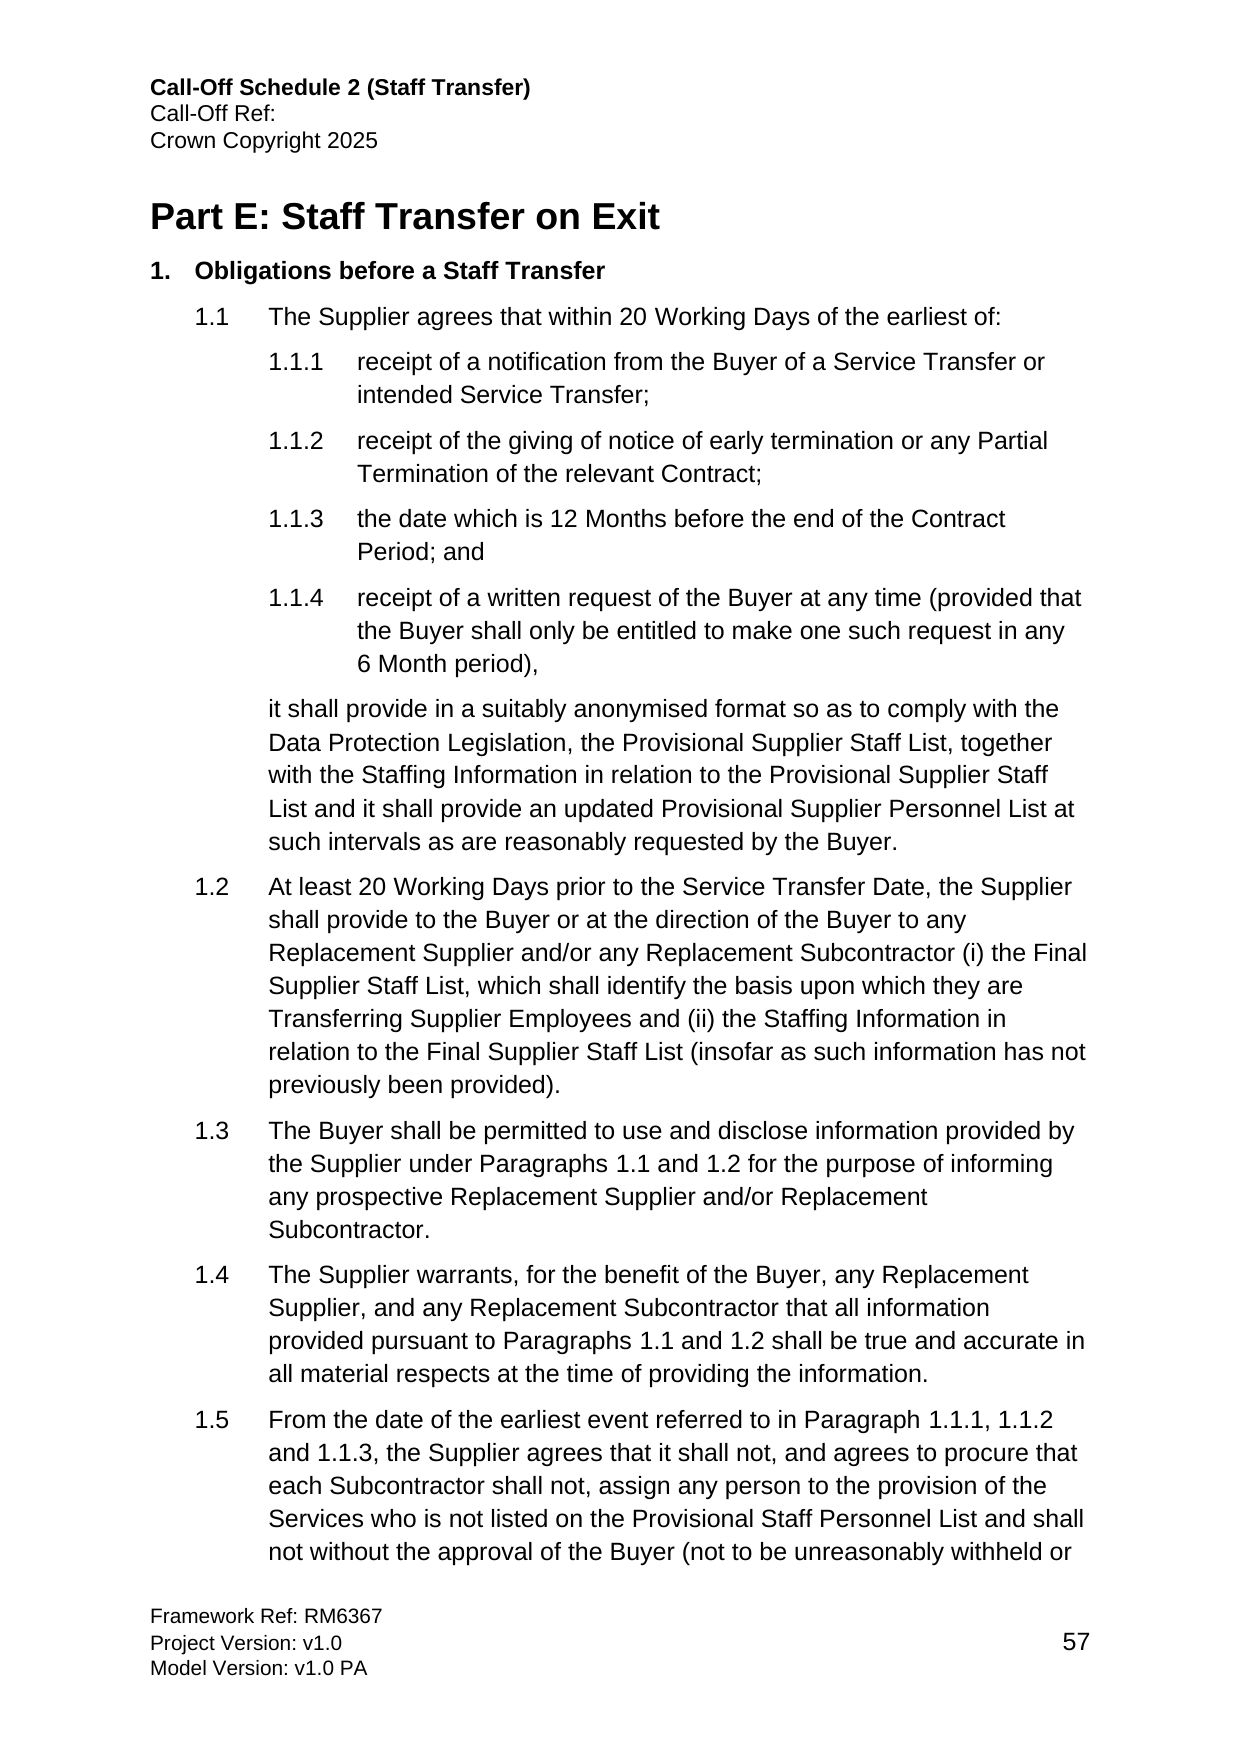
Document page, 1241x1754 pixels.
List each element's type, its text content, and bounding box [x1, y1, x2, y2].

list At least 20 Working Days prior to the Service Transfer Date, the Supplier shall provide to the Buyer or at the direction of the Buyer to any Replacement Supplier and/or any Replacement Subcontractor (i) the Final Supplier Staff List, which shall identify the basis upon which they are Transferring Supplier Employees and (ii) the Staffing Information in relation to the Final Supplier Staff List (insofar as such information has not previously been provided). [194, 872, 1090, 1099]
list receipt of the giving of notice of early termination or any Partial Termination of the relevant Contract; [268, 426, 1090, 488]
list receipt of a written request of the Buyer at any time (provided that the Buyer shall only be entitled to make one such request in any 6 Month period), [268, 583, 1090, 678]
list Obligations before a Staff Transfer [150, 256, 1090, 285]
list receipt of a notification from the Buyer of a Service Transfer or intended Service Transfer; [268, 347, 1090, 409]
list The Supplier agrees that within 20 Working Days of the earliest of: [194, 302, 1090, 331]
list the date which is 12 Months before the end of the Contract Period; and [268, 504, 1090, 566]
list From the date of the earliest event referred to in Paragraph 1.1.1, 1.1.2 and 1.1.3, the Supplier agrees that it shall not, and agrees to procure that each Subcontractor shall not, assign any person to the provision of the Services who is not listed on the Provisional Staff Personnel List and shall not without the approval of the Buyer (not to be unreasonably withheld or [194, 1405, 1090, 1566]
text it shall provide in a suitably anonymised format so as to comply with the Data Protection Legislation, the Provisional Supplier Staff List, together with the Staffing Information in relation to the Provisional Supplier Staff List and it shall provide an updated Provisional Supplier Personnel List at such intervals as are reasonably requested by the Buyer. [268, 694, 1090, 855]
text Part E: Staff Transfer on Exit [150, 194, 1090, 237]
list The Buyer shall be permitted to use and disclose information provided by the Supplier under Paragraphs 1.1 and 1.2 for the purpose of informing any prospective Replacement Supplier and/or Replacement Subcontractor. [194, 1116, 1090, 1243]
list The Supplier warrants, for the benefit of the Buyer, any Replacement Supplier, and any Replacement Subcontractor that all information provided pursuant to Paragraphs 1.1 and 1.2 shall be true and accurate in all material respects at the time of providing the information. [194, 1260, 1090, 1388]
